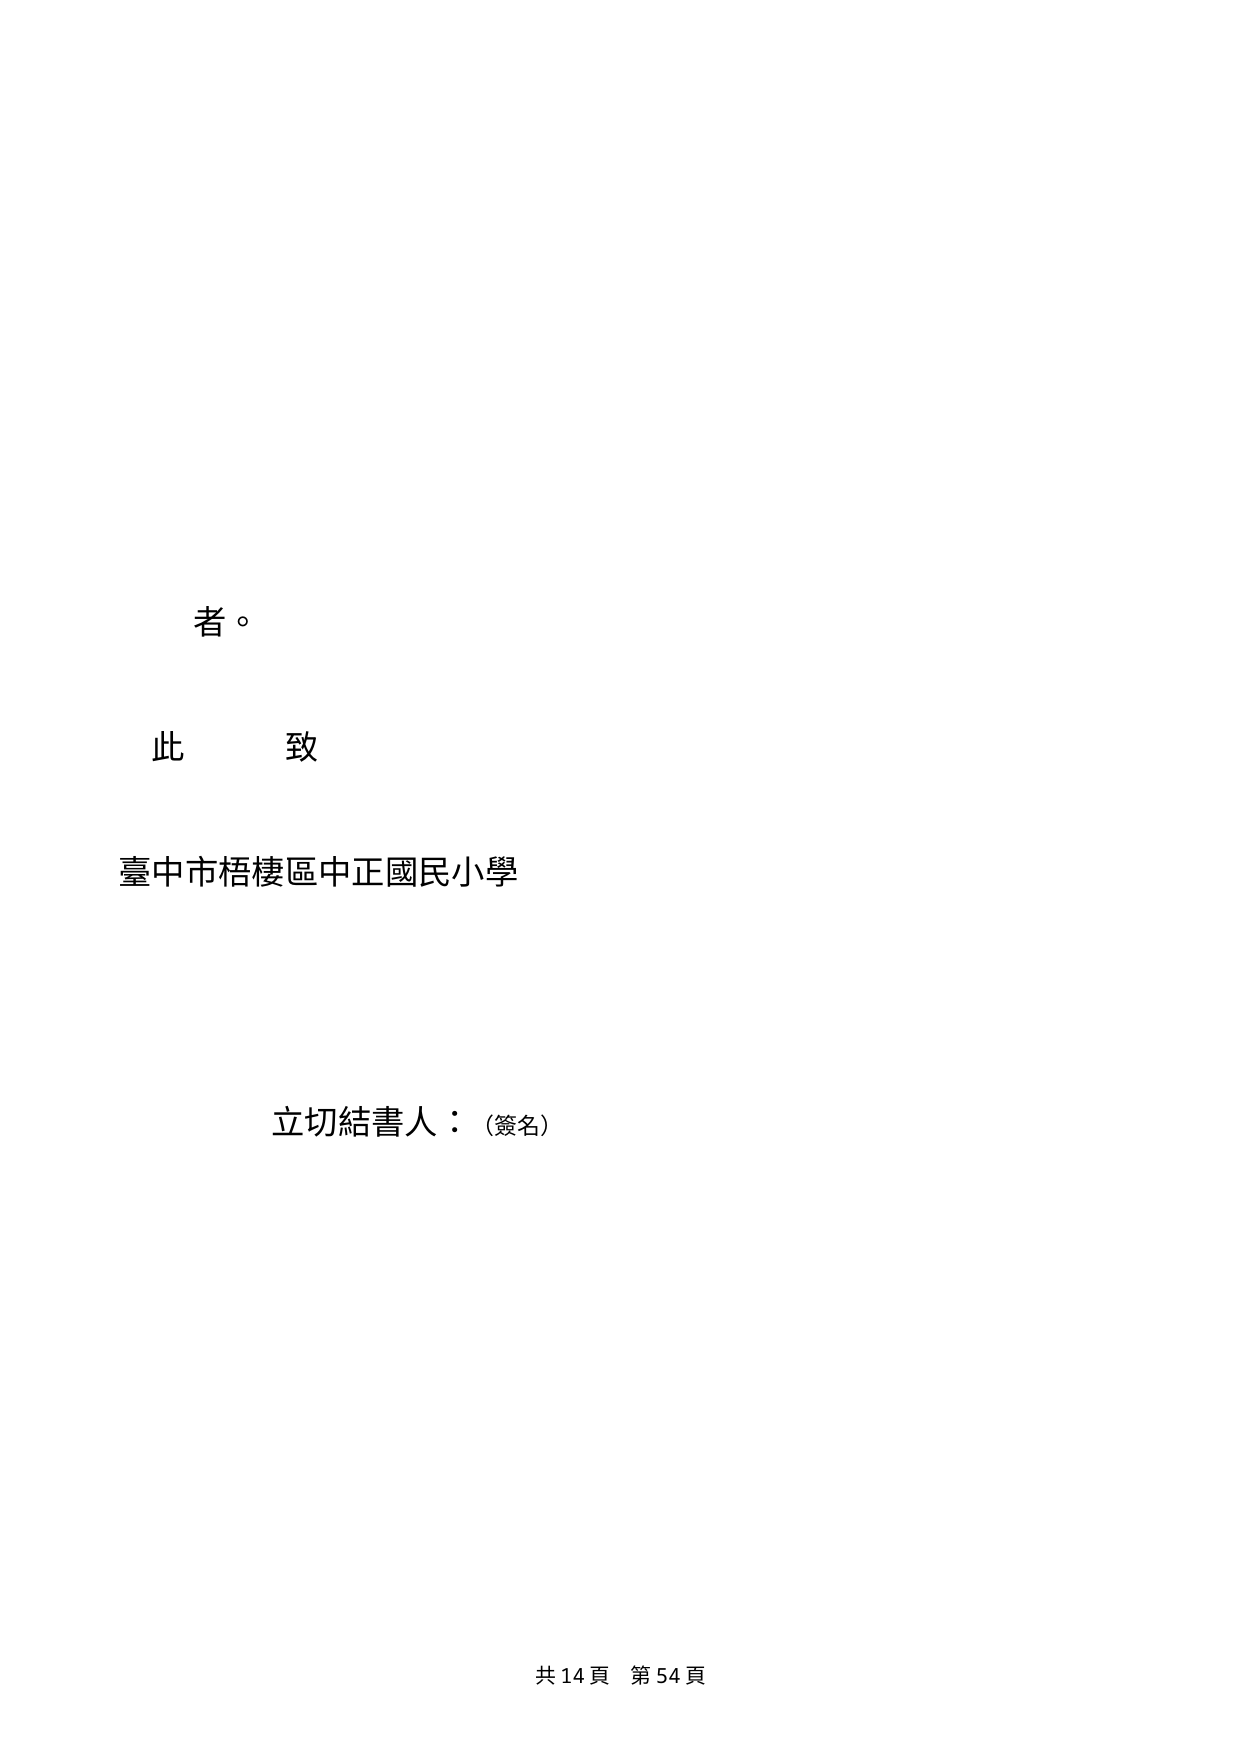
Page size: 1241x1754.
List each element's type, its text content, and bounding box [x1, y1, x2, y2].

text 此 致 [118, 703, 1122, 766]
text 臺中市梧棲區中正國民小學 [118, 828, 1122, 891]
text 立切結書人：（簽名） [118, 1078, 1122, 1141]
list 經發現有教師法第14條、第15條、第18條、第19條、第21條及第22條及教育人員任用條例第31條各款及33條情事之一者。 [118, 578, 1122, 641]
